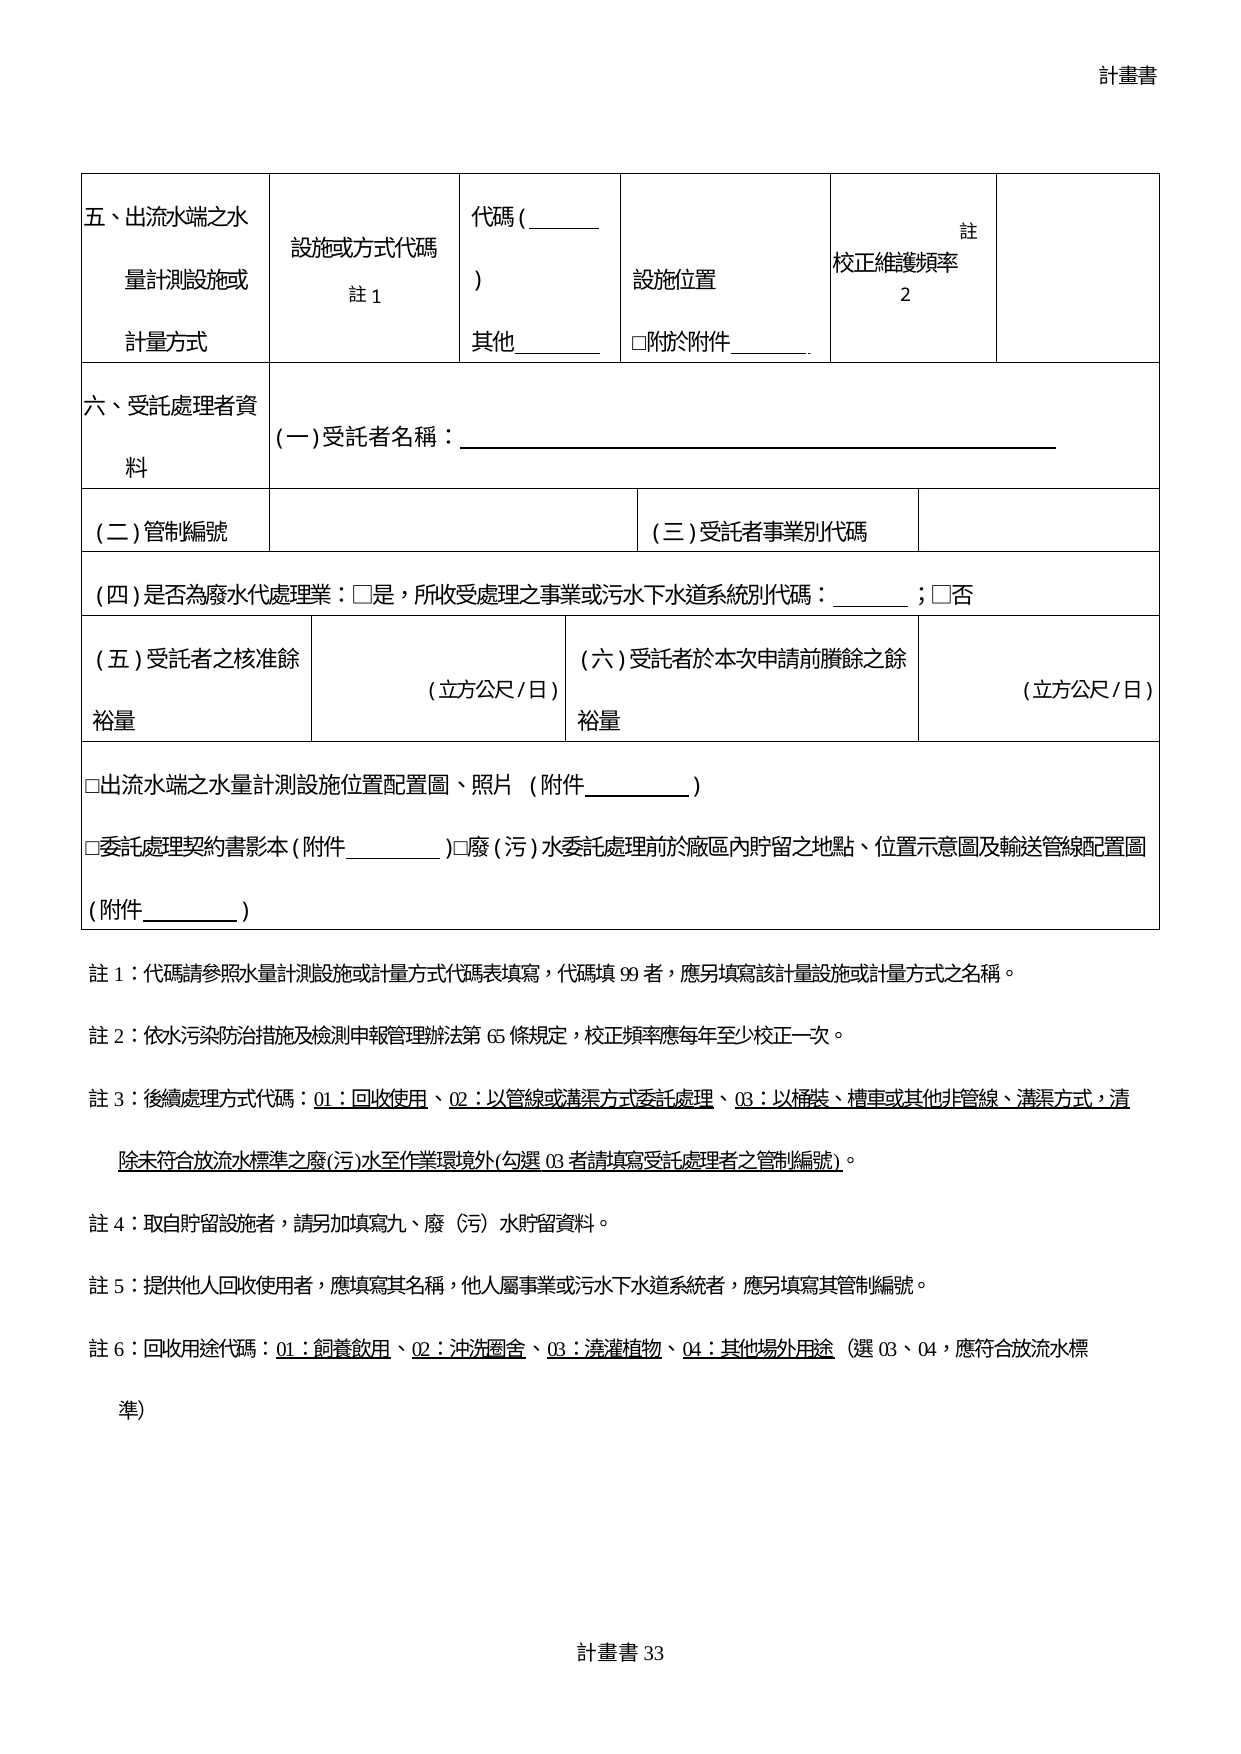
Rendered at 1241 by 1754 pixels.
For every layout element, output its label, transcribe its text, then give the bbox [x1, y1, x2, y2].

table_cell [270, 489, 282, 551]
table_cell [919, 489, 930, 551]
table_cell 設施或方式代碼註1 [270, 174, 459, 362]
table_cell (一)受託者名稱： [270, 363, 1159, 488]
table_cell [626, 489, 637, 551]
table_cell 五、出流水端之水量計測設施或計量方式 [258, 174, 269, 362]
table_cell 校正維護頻率註2 [831, 174, 996, 362]
table_cell (三)受託者事業別代碼 [638, 489, 649, 551]
table_cell 六、受託處理者資料 [258, 363, 269, 488]
table_cell (三)受託者事業別代碼 [907, 489, 918, 551]
text 註5：提供他人回收使用者，應填寫其名稱，他人屬事業或污水下水道系統者，應另填寫其管制編號。 [89, 1243, 1165, 1305]
text 註2：依水污染防治措施及檢測申報管理辦法第65條規定，校正頻率應每年至少校正一次。 [89, 993, 1147, 1055]
table_cell (五)受託者之核准餘裕量 [82, 616, 93, 741]
text 註6：回收用途代碼：01：飼養飲用、02：沖洗圈舍、03：澆灌植物、04：其他場外用途（選03、04，應符合放流水標準） [89, 1305, 1108, 1430]
table_cell (立方公尺/日) [312, 616, 565, 741]
table_cell 設施位置 □附於附件 [621, 174, 830, 362]
table_cell (五)受託者之核准餘裕量 [301, 616, 311, 741]
table_cell [1148, 489, 1159, 551]
table_cell 代碼( ) 其他 [460, 174, 471, 362]
text 註3：後續處理方式代碼：01：回收使用、02：以管線或溝渠方式委託處理、03：以桶裝、槽車或其他非管線、溝渠方式，清除未符合放流水標準之廢(污)水至作業環境外(勾選03者請填寫受託處理者之管制編號)。 [89, 1055, 1147, 1180]
table_cell (六)受託者於本次申請前賸餘之餘裕量 [566, 616, 577, 741]
table_cell [997, 174, 1159, 362]
table_cell (立方公尺/日) [919, 616, 1159, 741]
table_cell 代碼( ) 其他 [609, 174, 620, 362]
table_cell (六)受託者於本次申請前賸餘之餘裕量 [907, 616, 918, 741]
table_cell □出流水端之水量計測設施位置配置圖、照片 (附件 ) □委託處理契約書影本(附件 )□廢(污)水委託處理前於廠區內貯留之地點、位置示意圖及輸送管線配置圖(附件 ) [1148, 742, 1159, 929]
table_cell (二)管制編號 [258, 489, 269, 551]
text 註4：取自貯留設施者，請另加填寫九、廢（污）水貯留資料。 [89, 1180, 1165, 1243]
table_cell (二)管制編號 [82, 489, 93, 551]
text 註1：代碼請參照水量計測設施或計量方式代碼表填寫，代碼填99者，應另填寫該計量設施或計量方式之名稱。 [89, 930, 1146, 993]
